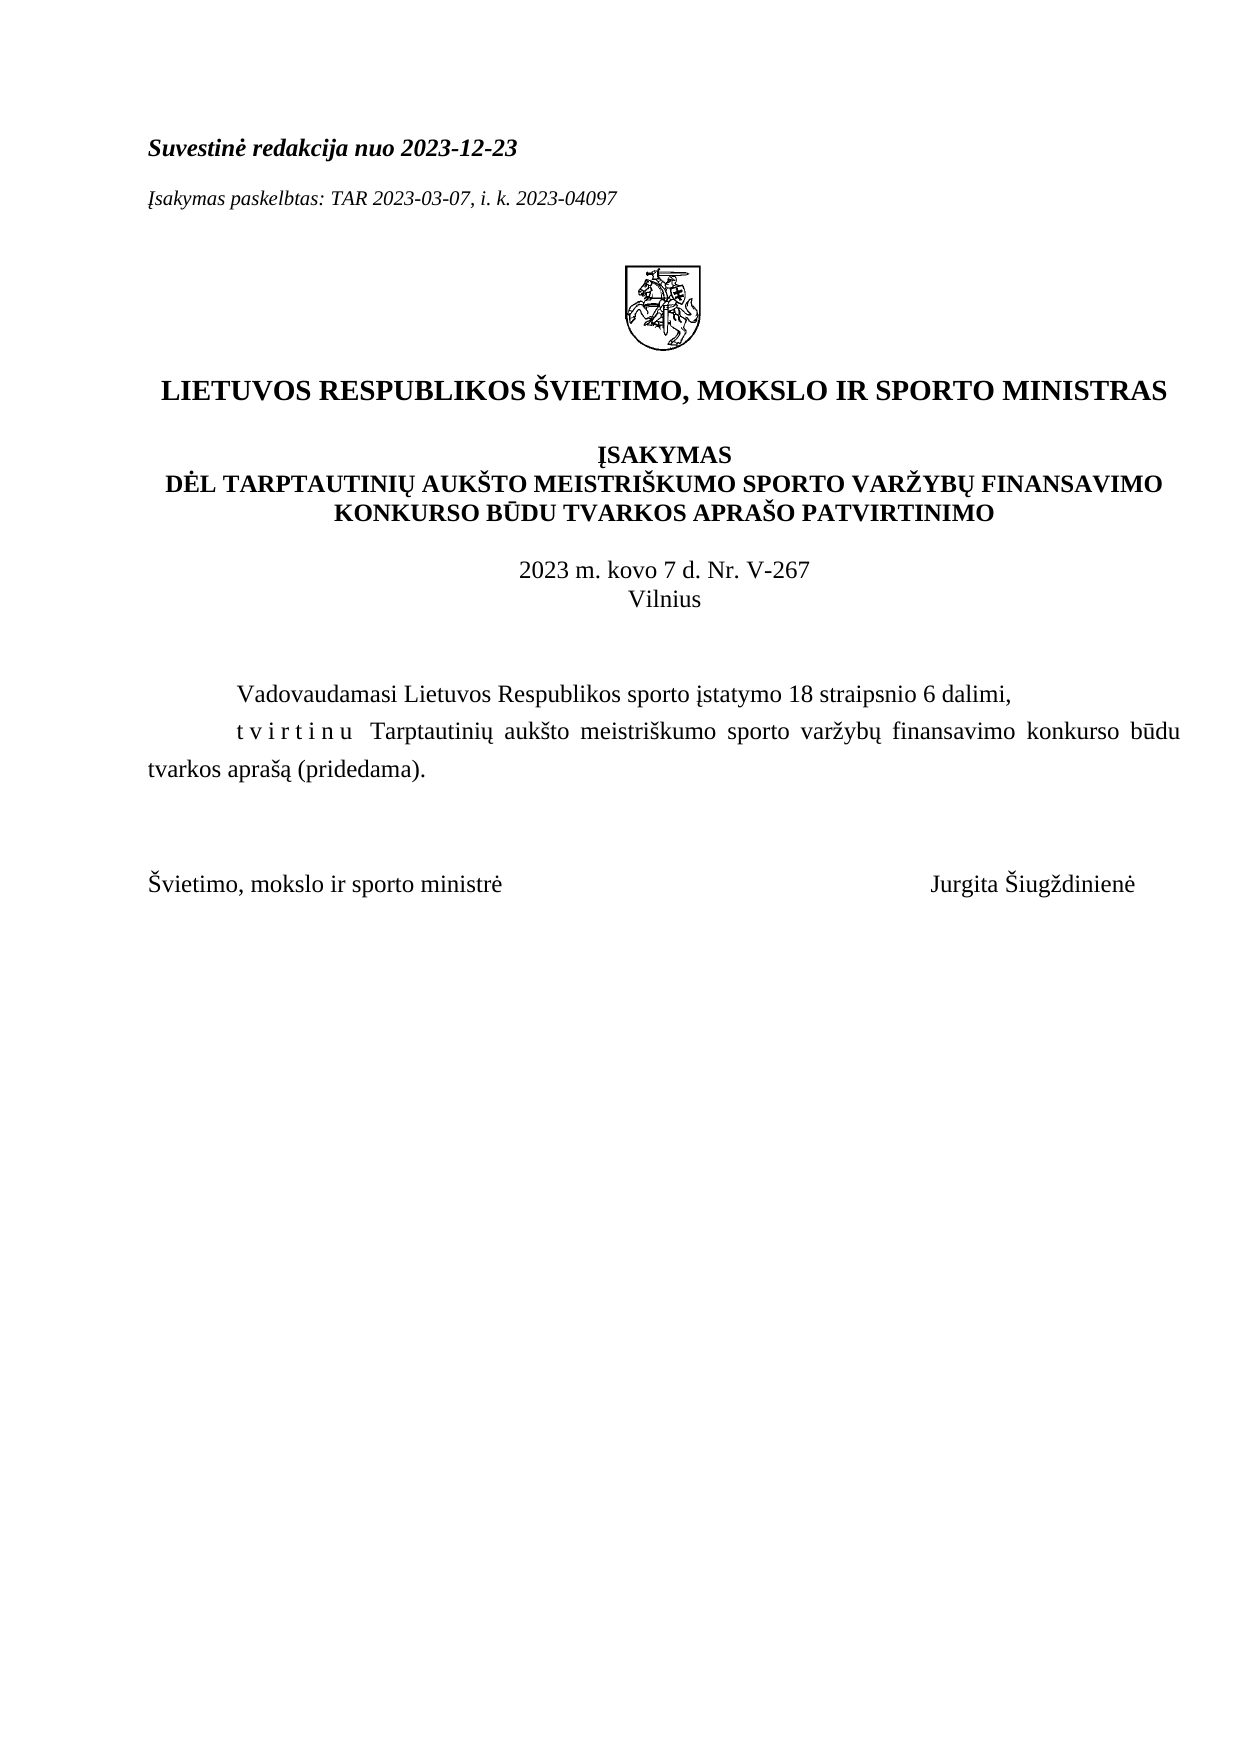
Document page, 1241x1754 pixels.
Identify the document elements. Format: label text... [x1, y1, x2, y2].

text Suvestinė redakcija nuo 2023-12-23 [148, 133, 1181, 162]
text Švietimo, mokslo ir sporto ministrė Jurgita Šiugždinienė [148, 869, 1181, 898]
text 2023 m. kovo 7 d. Nr. V-267 [148, 555, 1181, 584]
text DĖL Tarptautinių AUKŠTO MEISTRIŠKUMO sporto varžybų finansavimo konkurso BŪDU tvarkos aprašO PATVIRTINIMO [148, 469, 1181, 526]
text LIETUVOS RESPUBLIKOS ŠVIETIMO, MOKSLO IR SPORTO MINISTRAS [148, 373, 1181, 407]
text tvirtinu Tarptautinių aukšto meistriškumo sporto varžybų finansavimo konkurso būdu tvarkos aprašą (pridedama). [148, 708, 1181, 783]
text Vadovaudamasi Lietuvos Respublikos sporto įstatymo 18 straipsnio 6 dalimi, [148, 670, 1181, 708]
text ĮSAKYMAS [148, 440, 1181, 469]
text Vilnius [148, 584, 1181, 613]
text Įsakymas paskelbtas: TAR 2023-03-07, i. k. 2023-04097 [148, 186, 1181, 210]
